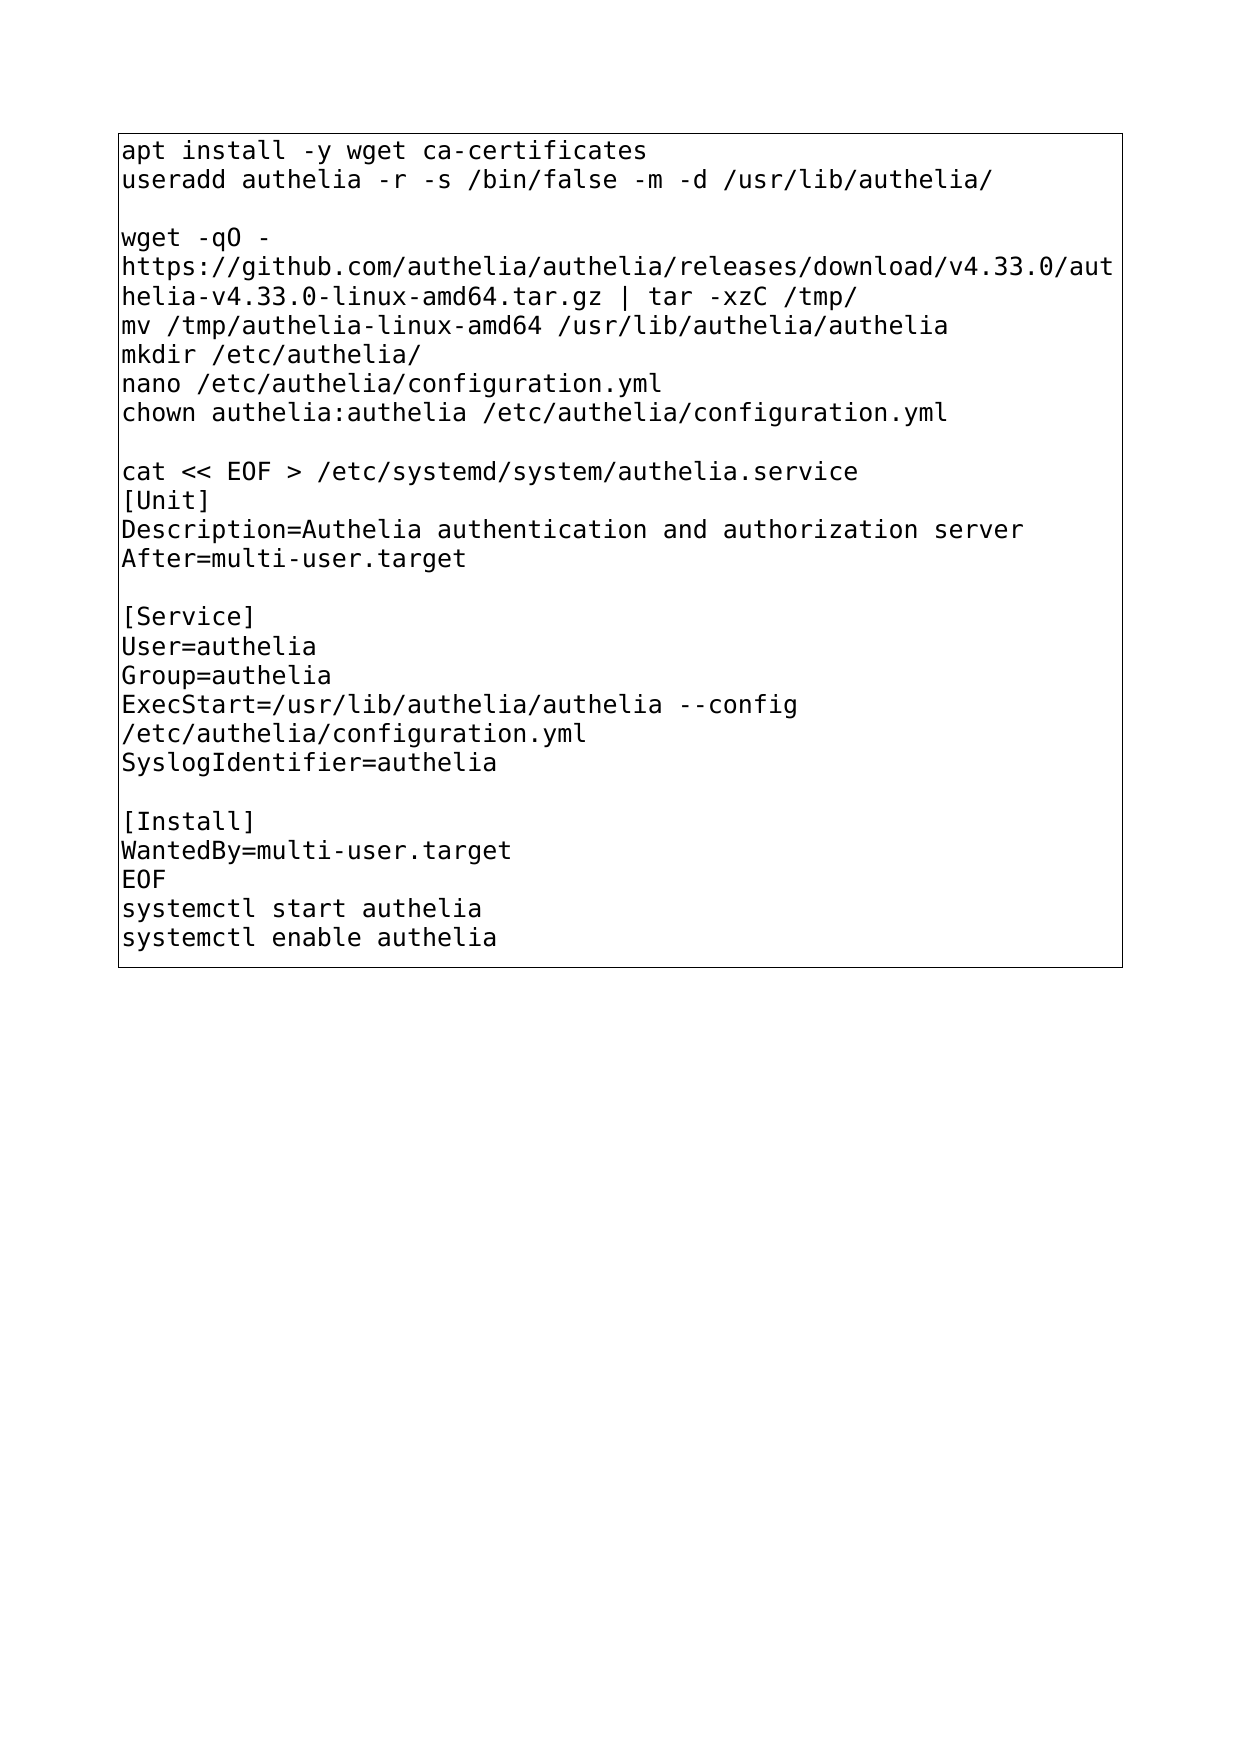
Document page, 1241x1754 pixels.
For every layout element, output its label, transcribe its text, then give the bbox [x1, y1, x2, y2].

table_header apt install -y wget ca-certificates useradd authelia -r -s /bin/false -m -d /usr/lib/authelia/ wget -qO - https://github.com/authelia/authelia/releases/download/v4.33.0/authelia-v4.33.0-linux-amd64.tar.gz | tar -xzC /tmp/ mv /tmp/authelia-linux-amd64 /usr/lib/authelia/authelia mkdir /etc/authelia/ nano /etc/authelia/configuration.yml chown authelia:authelia /etc/authelia/configuration.yml cat << EOF > /etc/systemd/system/authelia.service [Unit] Description=Authelia authentication and authorization server After=multi-user.target [Service] User=authelia Group=authelia ExecStart=/usr/lib/authelia/authelia --config /etc/authelia/configuration.yml SyslogIdentifier=authelia [Install] WantedBy=multi-user.target EOF systemctl start authelia systemctl enable authelia [119, 134, 1122, 967]
